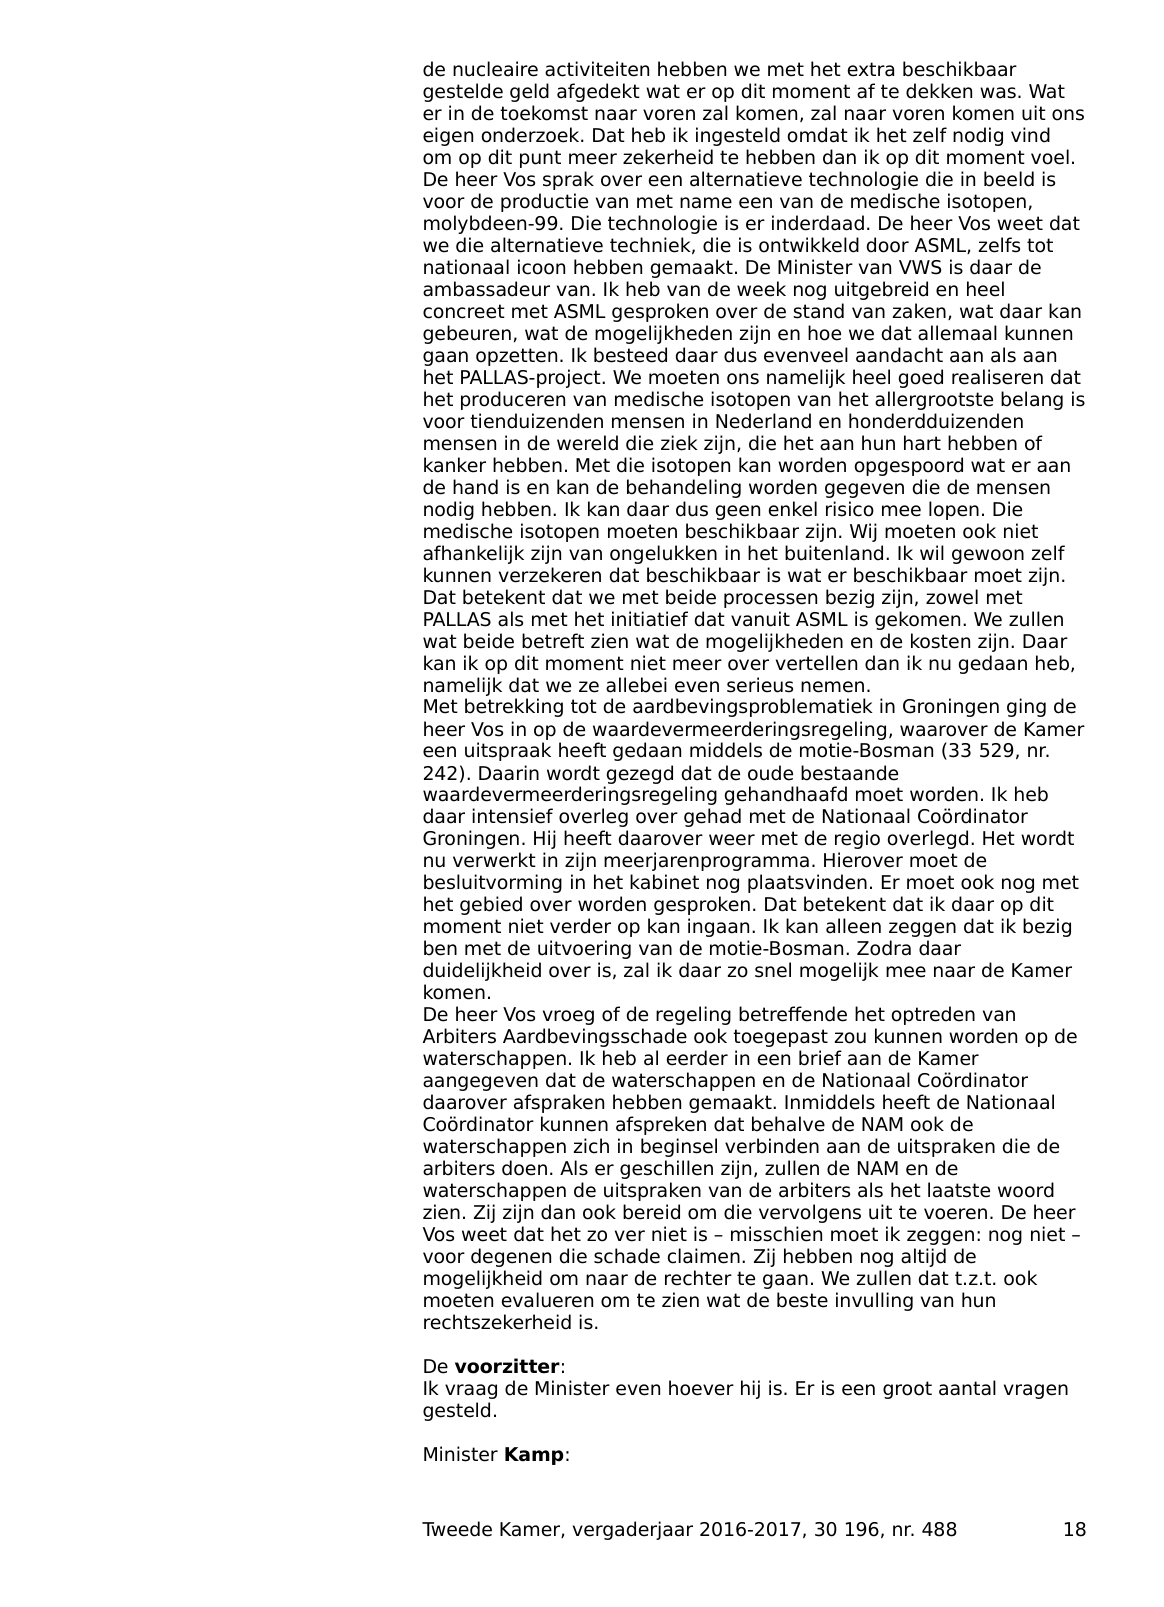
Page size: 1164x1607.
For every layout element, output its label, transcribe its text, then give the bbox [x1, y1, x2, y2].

text Met betrekking tot de aardbevingsproblematiek in Groningen ging de heer Vos in op de waardevermeerderingsregeling, waarover de Kamer een uitspraak heeft gedaan middels de motie-Bosman (33 529, nr. 242). Daarin wordt gezegd dat de oude bestaande waardevermeerderingsregeling gehandhaafd moet worden. Ik heb daar intensief overleg over gehad met de Nationaal Coördinator Groningen. Hij heeft daarover weer met de regio overlegd. Het wordt nu verwerkt in zijn meerjarenprogramma. Hierover moet de besluitvorming in het kabinet nog plaatsvinden. Er moet ook nog met het gebied over worden gesproken. Dat betekent dat ik daar op dit moment niet verder op kan ingaan. Ik kan alleen zeggen dat ik bezig ben met de uitvoering van de motie-Bosman. Zodra daar duidelijkheid over is, zal ik daar zo snel mogelijk mee naar de Kamer komen. [422, 696, 1087, 1004]
text De voorzitter: [422, 1356, 1087, 1378]
text de nucleaire activiteiten hebben we met het extra beschikbaar gestelde geld afgedekt wat er op dit moment af te dekken was. Wat er in de toekomst naar voren zal komen, zal naar voren komen uit ons eigen onderzoek. Dat heb ik ingesteld omdat ik het zelf nodig vind om op dit punt meer zekerheid te hebben dan ik op dit moment voel. [422, 59, 1087, 169]
text De heer Vos sprak over een alternatieve technologie die in beeld is voor de productie van met name een van de medische isotopen, molybdeen-99. Die technologie is er inderdaad. De heer Vos weet dat we die alternatieve techniek, die is ontwikkeld door ASML, zelfs tot nationaal icoon hebben gemaakt. De Minister van VWS is daar de ambassadeur van. Ik heb van de week nog uitgebreid en heel concreet met ASML gesproken over de stand van zaken, wat daar kan gebeuren, wat de mogelijkheden zijn en hoe we dat allemaal kunnen gaan opzetten. Ik besteed daar dus evenveel aandacht aan als aan het PALLAS-project. We moeten ons namelijk heel goed realiseren dat het produceren van medische isotopen van het allergrootste belang is voor tienduizenden mensen in Nederland en honderdduizenden mensen in de wereld die ziek zijn, die het aan hun hart hebben of kanker hebben. Met die isotopen kan worden opgespoord wat er aan de hand is en kan de behandeling worden gegeven die de mensen nodig hebben. Ik kan daar dus geen enkel risico mee lopen. Die medische isotopen moeten beschikbaar zijn. Wij moeten ook niet afhankelijk zijn van ongelukken in het buitenland. Ik wil gewoon zelf kunnen verzekeren dat beschikbaar is wat er beschikbaar moet zijn. Dat betekent dat we met beide processen bezig zijn, zowel met PALLAS als met het initiatief dat vanuit ASML is gekomen. We zullen wat beide betreft zien wat de mogelijkheden en de kosten zijn. Daar kan ik op dit moment niet meer over vertellen dan ik nu gedaan heb, namelijk dat we ze allebei even serieus nemen. [422, 169, 1087, 696]
text De heer Vos vroeg of de regeling betreffende het optreden van Arbiters Aardbevingsschade ook toegepast zou kunnen worden op de waterschappen. Ik heb al eerder in een brief aan de Kamer aangegeven dat de waterschappen en de Nationaal Coördinator daarover afspraken hebben gemaakt. Inmiddels heeft de Nationaal Coördinator kunnen afspreken dat behalve de NAM ook de waterschappen zich in beginsel verbinden aan de uitspraken die de arbiters doen. Als er geschillen zijn, zullen de NAM en de waterschappen de uitspraken van de arbiters als het laatste woord zien. Zij zijn dan ook bereid om die vervolgens uit te voeren. De heer Vos weet dat het zo ver niet is – misschien moet ik zeggen: nog niet – voor degenen die schade claimen. Zij hebben nog altijd de mogelijkheid om naar de rechter te gaan. We zullen dat t.z.t. ook moeten evalueren om te zien wat de beste invulling van hun rechtszekerheid is. [422, 1004, 1087, 1334]
text Ik vraag de Minister even hoever hij is. Er is een groot aantal vragen gesteld. [422, 1378, 1087, 1422]
text Minister Kamp: [422, 1444, 1087, 1466]
